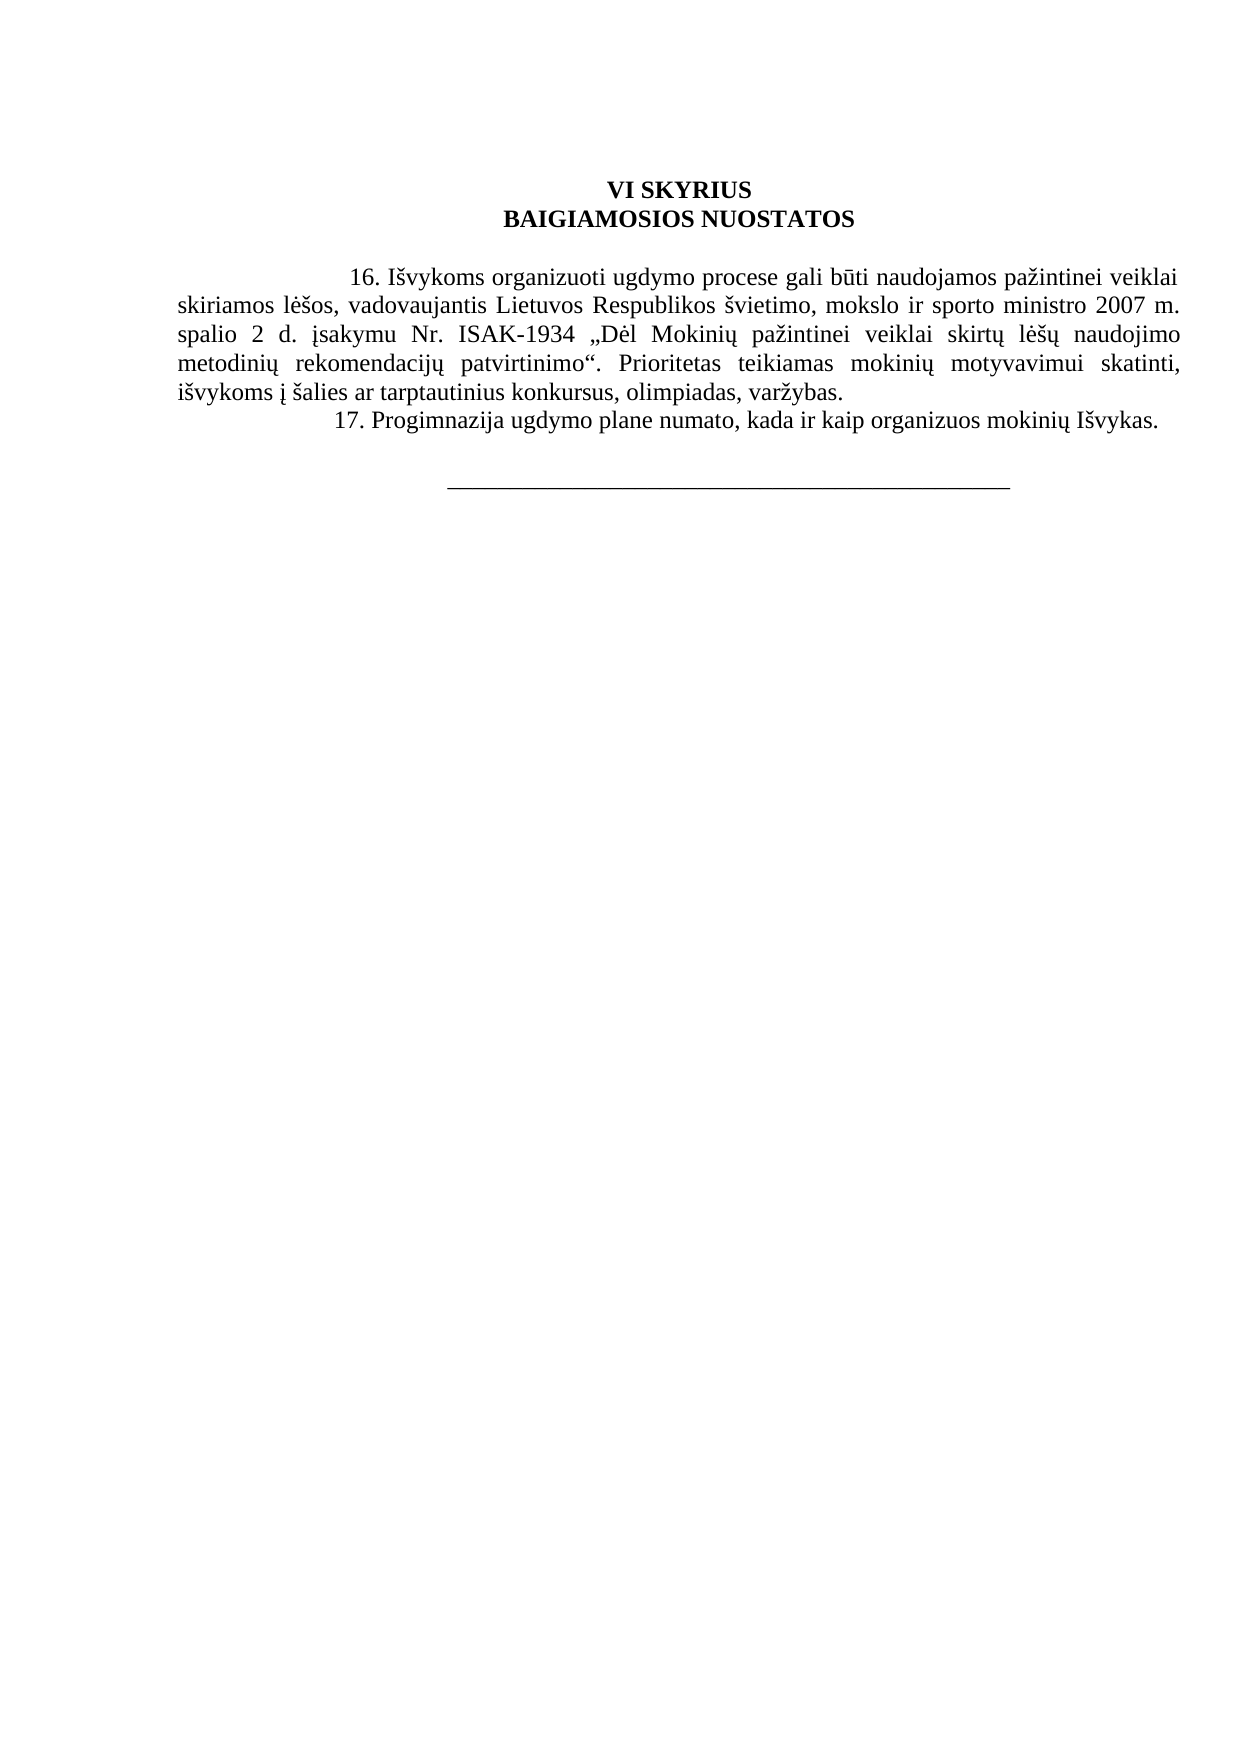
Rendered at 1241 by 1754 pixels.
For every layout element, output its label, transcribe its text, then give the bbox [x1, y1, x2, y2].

text BAIGIAMOSIOS NUOSTATOS [177, 204, 1181, 233]
text _____________________________________________ [312, 463, 1181, 492]
text VI SKYRIUS [177, 176, 1181, 204]
text 16. Išvykoms organizuoti ugdymo procese gali būti naudojamos pažintinei veiklai skiriamos lėšos, vadovaujantis Lietuvos Respublikos švietimo, mokslo ir sporto ministro 2007 m. spalio 2 d. įsakymu Nr. ISAK-1934 „Dėl Mokinių pažintinei veiklai skirtų lėšų naudojimo metodinių rekomendacijų patvirtinimo“. Prioritetas teikiamas mokinių motyvavimui skatinti, išvykoms į šalies ar tarptautinius konkursus, olimpiadas, varžybas. [177, 262, 1181, 406]
text 17. Progimnazija ugdymo plane numato, kada ir kaip organizuos mokinių Išvykas. [177, 406, 1181, 434]
